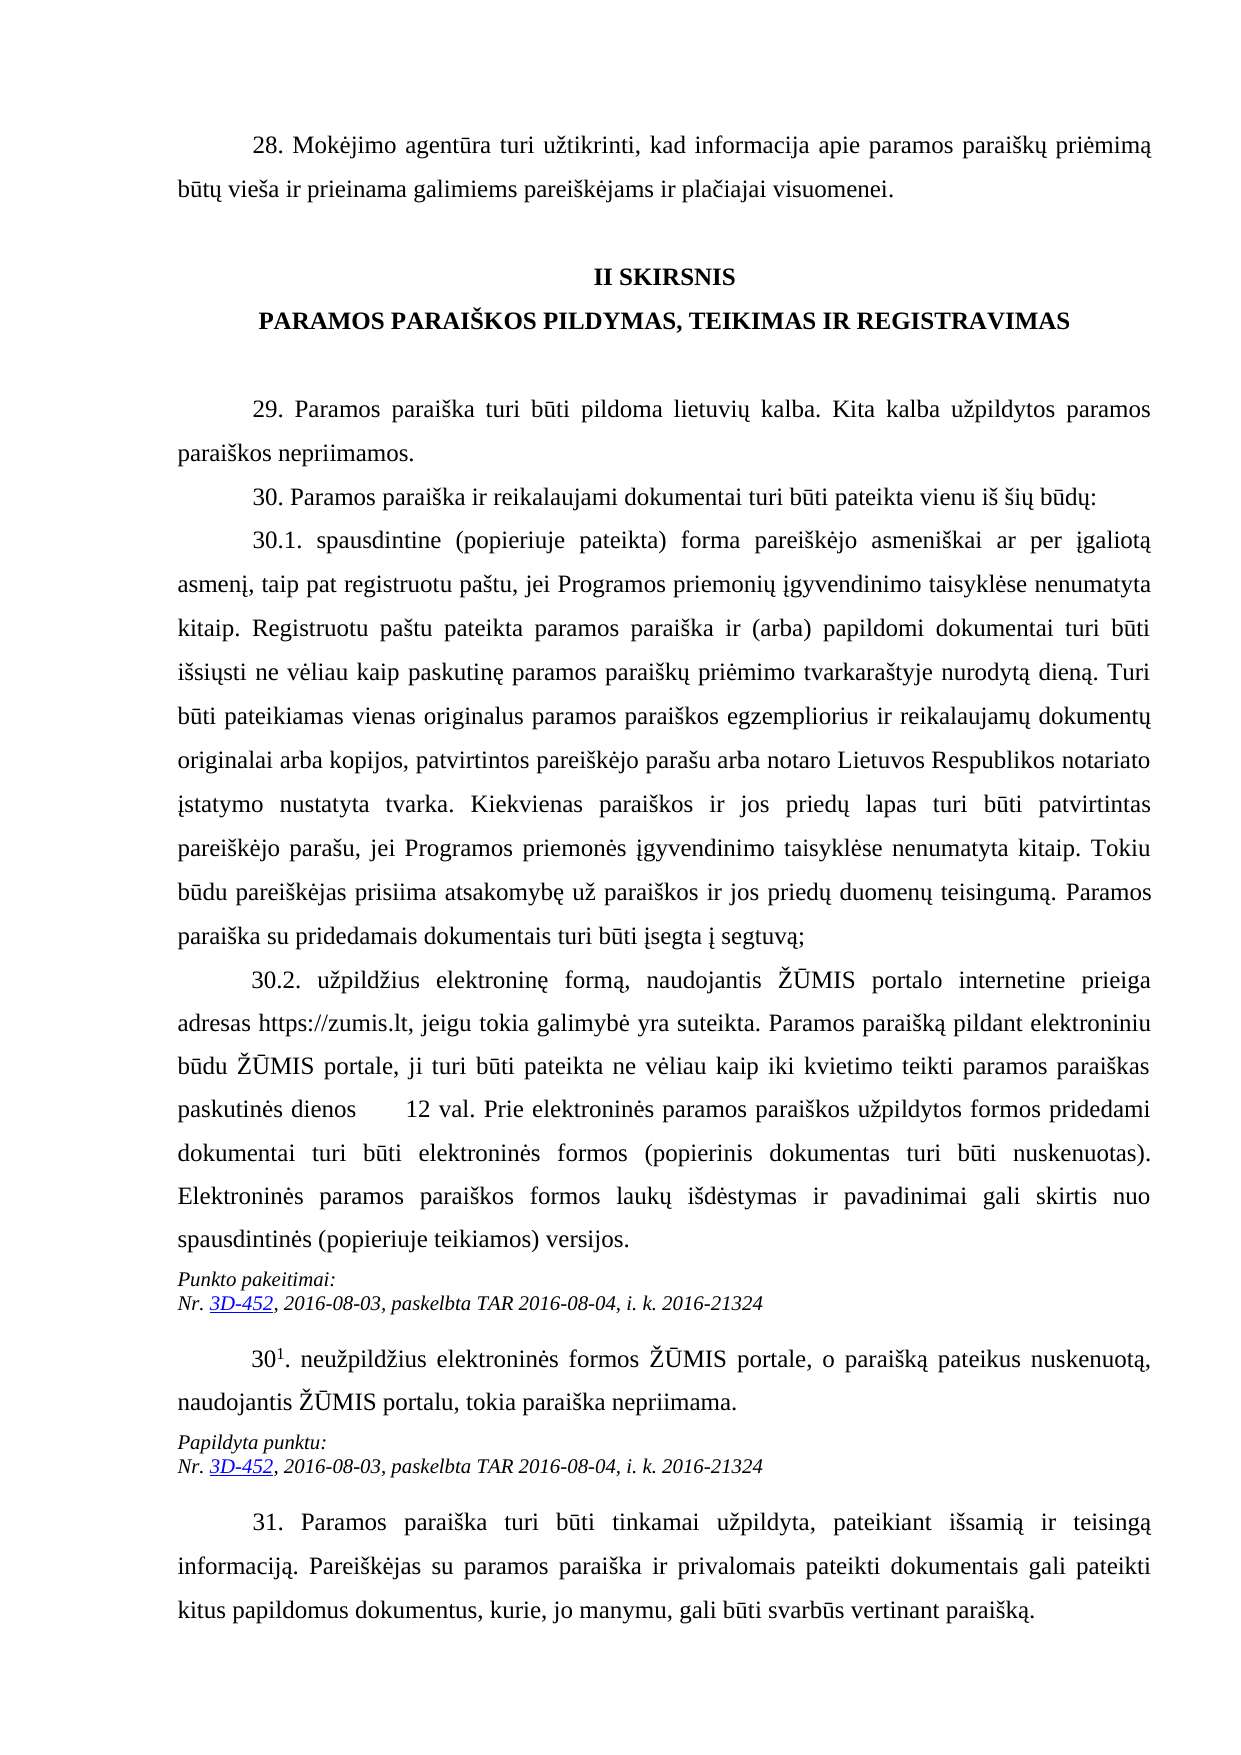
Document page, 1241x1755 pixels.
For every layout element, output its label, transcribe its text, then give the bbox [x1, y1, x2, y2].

text Nr. 3D-452, 2016-08-03, paskelbta TAR 2016-08-04, i. k. 2016-21324 [177, 1291, 1152, 1315]
text II SKIRSNIS [177, 262, 1152, 291]
text 301. neužpildžius elektroninės formos ŽŪMIS portale, o paraišką pateikus nuskenuotą, naudojantis ŽŪMIS portalu, tokia paraiška nepriimama. [177, 1344, 1152, 1416]
text 30.1. spausdintine (popieriuje pateikta) forma pareiškėjo asmeniškai ar per įgaliotą asmenį, taip pat registruotu paštu, jei Programos priemonių įgyvendinimo taisyklėse nenumatyta kitaip. Registruotu paštu pateikta paramos paraiška ir (arba) papildomi dokumentai turi būti išsiųsti ne vėliau kaip paskutinę paramos paraiškų priėmimo tvarkaraštyje nurodytą dieną. Turi būti pateikiamas vienas originalus paramos paraiškos egzempliorius ir reikalaujamų dokumentų originalai arba kopijos, patvirtintos pareiškėjo parašu arba notaro Lietuvos Respublikos notariato įstatymo nustatyta tvarka. Kiekvienas paraiškos ir jos priedų lapas turi būti patvirtintas pareiškėjo parašu, jei Programos priemonės įgyvendinimo taisyklėse nenumatyta kitaip. Tokiu būdu pareiškėjas prisiima atsakomybę už paraiškos ir jos priedų duomenų teisingumą. Paramos paraiška su pridedamais dokumentais turi būti įsegta į segtuvą; [177, 526, 1152, 950]
text 28. Mokėjimo agentūra turi užtikrinti, kad informacija apie paramos paraiškų priėmimą būtų vieša ir prieinama galimiems pareiškėjams ir plačiajai visuomenei. [177, 130, 1152, 203]
text Papildyta punktu: [177, 1430, 1152, 1454]
text 29. Paramos paraiška turi būti pildoma lietuvių kalba. Kita kalba užpildytos paramos paraiškos nepriimamos. [177, 394, 1152, 466]
text 30. Paramos paraiška ir reikalaujami dokumentai turi būti pateikta vienu iš šių būdų: [177, 482, 1152, 510]
text Punkto pakeitimai: [177, 1267, 1152, 1291]
text PARAMOS PARAIŠKOS PILDYMAS, TEIKIMAS IR REGISTRAVIMAS [177, 306, 1152, 334]
text 30.2. užpildžius elektroninę formą, naudojantis ŽŪMIS portalo internetine prieiga adresas https://zumis.lt, jeigu tokia galimybė yra suteikta. Paramos paraišką pildant elektroniniu būdu ŽŪMIS portale, ji turi būti pateikta ne vėliau kaip iki kvietimo teikti paramos paraiškas paskutinės dienos 12 val. Prie elektroninės paramos paraiškos užpildytos formos pridedami dokumentai turi būti elektroninės formos (popierinis dokumentas turi būti nuskenuotas). Elektroninės paramos paraiškos formos laukų išdėstymas ir pavadinimai gali skirtis nuo spausdintinės (popieriuje teikiamos) versijos. [177, 965, 1152, 1253]
text Nr. 3D-452, 2016-08-03, paskelbta TAR 2016-08-04, i. k. 2016-21324 [177, 1454, 1152, 1478]
text 31. Paramos paraiška turi būti tinkamai užpildyta, pateikiant išsamią ir teisingą informaciją. Pareiškėjas su paramos paraiška ir privalomais pateikti dokumentais gali pateikti kitus papildomus dokumentus, kurie, jo manymu, gali būti svarbūs vertinant paraišką. [177, 1507, 1152, 1624]
